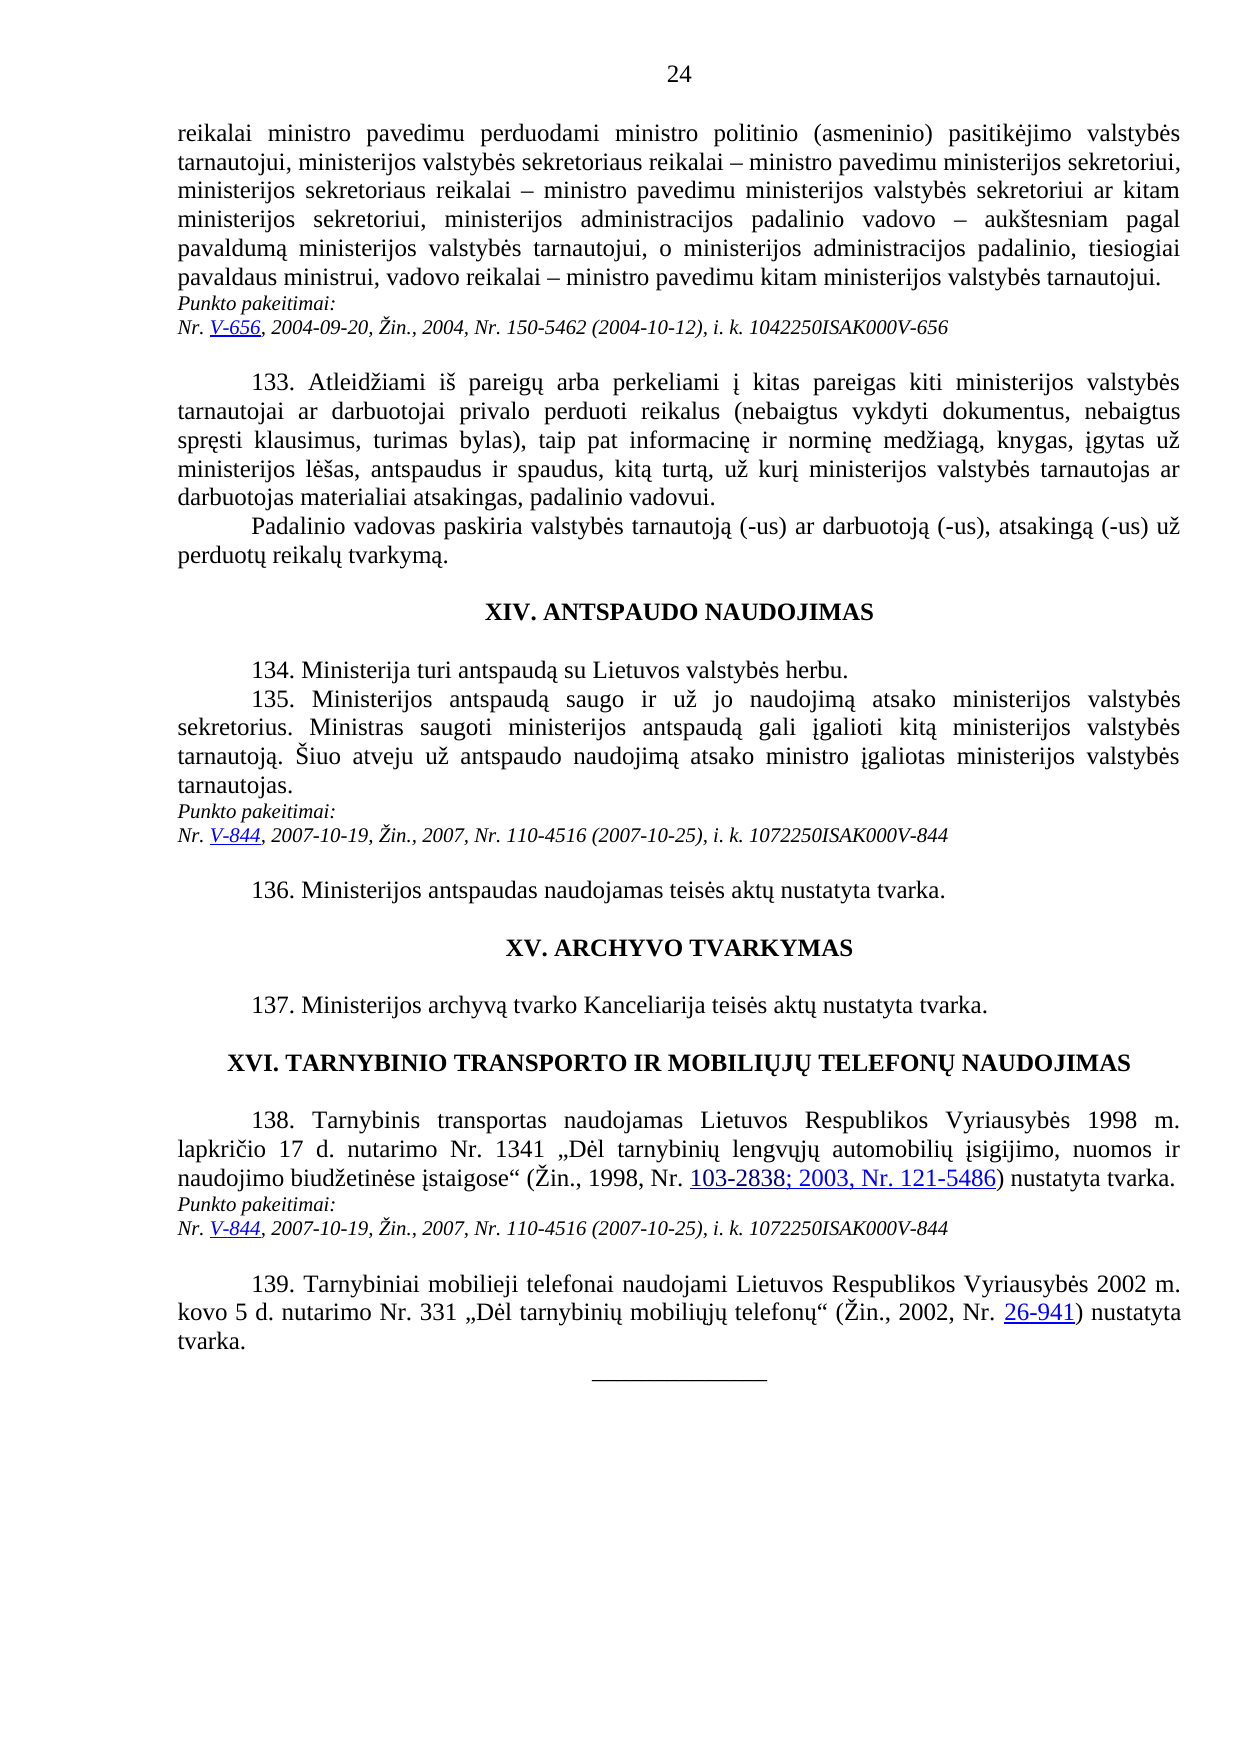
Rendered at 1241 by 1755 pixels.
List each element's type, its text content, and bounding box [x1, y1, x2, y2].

text Padalinio vadovas paskiria valstybės tarnautoją (-us) ar darbuotoją (-us), atsakingą (-us) už perduotų reikalų tvarkymą. [177, 511, 1181, 569]
text 135. Ministerijos antspaudą saugo ir už jo naudojimą atsako ministerijos valstybės sekretorius. Ministras saugoti ministerijos antspaudą gali įgalioti kitą ministerijos valstybės tarnautoją. Šiuo atveju už antspaudo naudojimą atsako ministro įgaliotas ministerijos valstybės tarnautojas. [177, 684, 1181, 799]
text Nr. V-656, 2004-09-20, Žin., 2004, Nr. 150-5462 (2004-10-12), i. k. 1042250ISAK000V-656 [177, 315, 1181, 339]
text Punkto pakeitimai: [177, 1192, 1181, 1216]
text reikalai ministro pavedimu perduodami ministro politinio (asmeninio) pasitikėjimo valstybės tarnautojui, ministerijos valstybės sekretoriaus reikalai – ministro pavedimu ministerijos sekretoriui, ministerijos sekretoriaus reikalai – ministro pavedimu ministerijos valstybės sekretoriui ar kitam ministerijos sekretoriui, ministerijos administracijos padalinio vadovo – aukštesniam pagal pavaldumą ministerijos valstybės tarnautojui, o ministerijos administracijos padalinio, tiesiogiai pavaldaus ministrui, vadovo reikalai – ministro pavedimu kitam ministerijos valstybės tarnautojui. [177, 118, 1181, 291]
text XIV. ANTSPAUDO NAUDOJIMAS [177, 597, 1181, 626]
text Nr. V-844, 2007-10-19, Žin., 2007, Nr. 110-4516 (2007-10-25), i. k. 1072250ISAK000V-844 [177, 823, 1181, 847]
text Nr. V-844, 2007-10-19, Žin., 2007, Nr. 110-4516 (2007-10-25), i. k. 1072250ISAK000V-844 [177, 1216, 1181, 1240]
text 133. Atleidžiami iš pareigų arba perkeliami į kitas pareigas kiti ministerijos valstybės tarnautojai ar darbuotojai privalo perduoti reikalus (nebaigtus vykdyti dokumentus, nebaigtus spręsti klausimus, turimas bylas), taip pat informacinę ir norminę medžiagą, knygas, įgytas už ministerijos lėšas, antspaudus ir spaudus, kitą turtą, už kurį ministerijos valstybės tarnautojas ar darbuotojas materialiai atsakingas, padalinio vadovui. [177, 367, 1181, 511]
text ______________ [177, 1355, 1181, 1384]
text Punkto pakeitimai: [177, 799, 1181, 823]
text 136. Ministerijos antspaudas naudojamas teisės aktų nustatyta tvarka. [177, 876, 1181, 904]
text XVI. TARNYBINIO TRANSPORTO IR MOBILIŲJŲ TELEFONŲ NAUDOJIMAS [177, 1048, 1181, 1077]
text 138. Tarnybinis transportas naudojamas Lietuvos Respublikos Vyriausybės 1998 m. lapkričio 17 d. nutarimo Nr. 1341 „Dėl tarnybinių lengvųjų automobilių įsigijimo, nuomos ir naudojimo biudžetinėse įstaigose“ (Žin., 1998, Nr. 103-2838; 2003, Nr. 121-5486) nustatyta tvarka. [177, 1106, 1181, 1192]
text 134. Ministerija turi antspaudą su Lietuvos valstybės herbu. [177, 655, 1181, 684]
text 139. Tarnybiniai mobilieji telefonai naudojami Lietuvos Respublikos Vyriausybės 2002 m. kovo 5 d. nutarimo Nr. 331 „Dėl tarnybinių mobiliųjų telefonų“ (Žin., 2002, Nr. 26-941) nustatyta tvarka. [177, 1269, 1181, 1355]
text XV. ARCHYVO TVARKYMAS [177, 933, 1181, 962]
text Punkto pakeitimai: [177, 291, 1181, 315]
text 137. Ministerijos archyvą tvarko Kanceliarija teisės aktų nustatyta tvarka. [177, 991, 1181, 1019]
